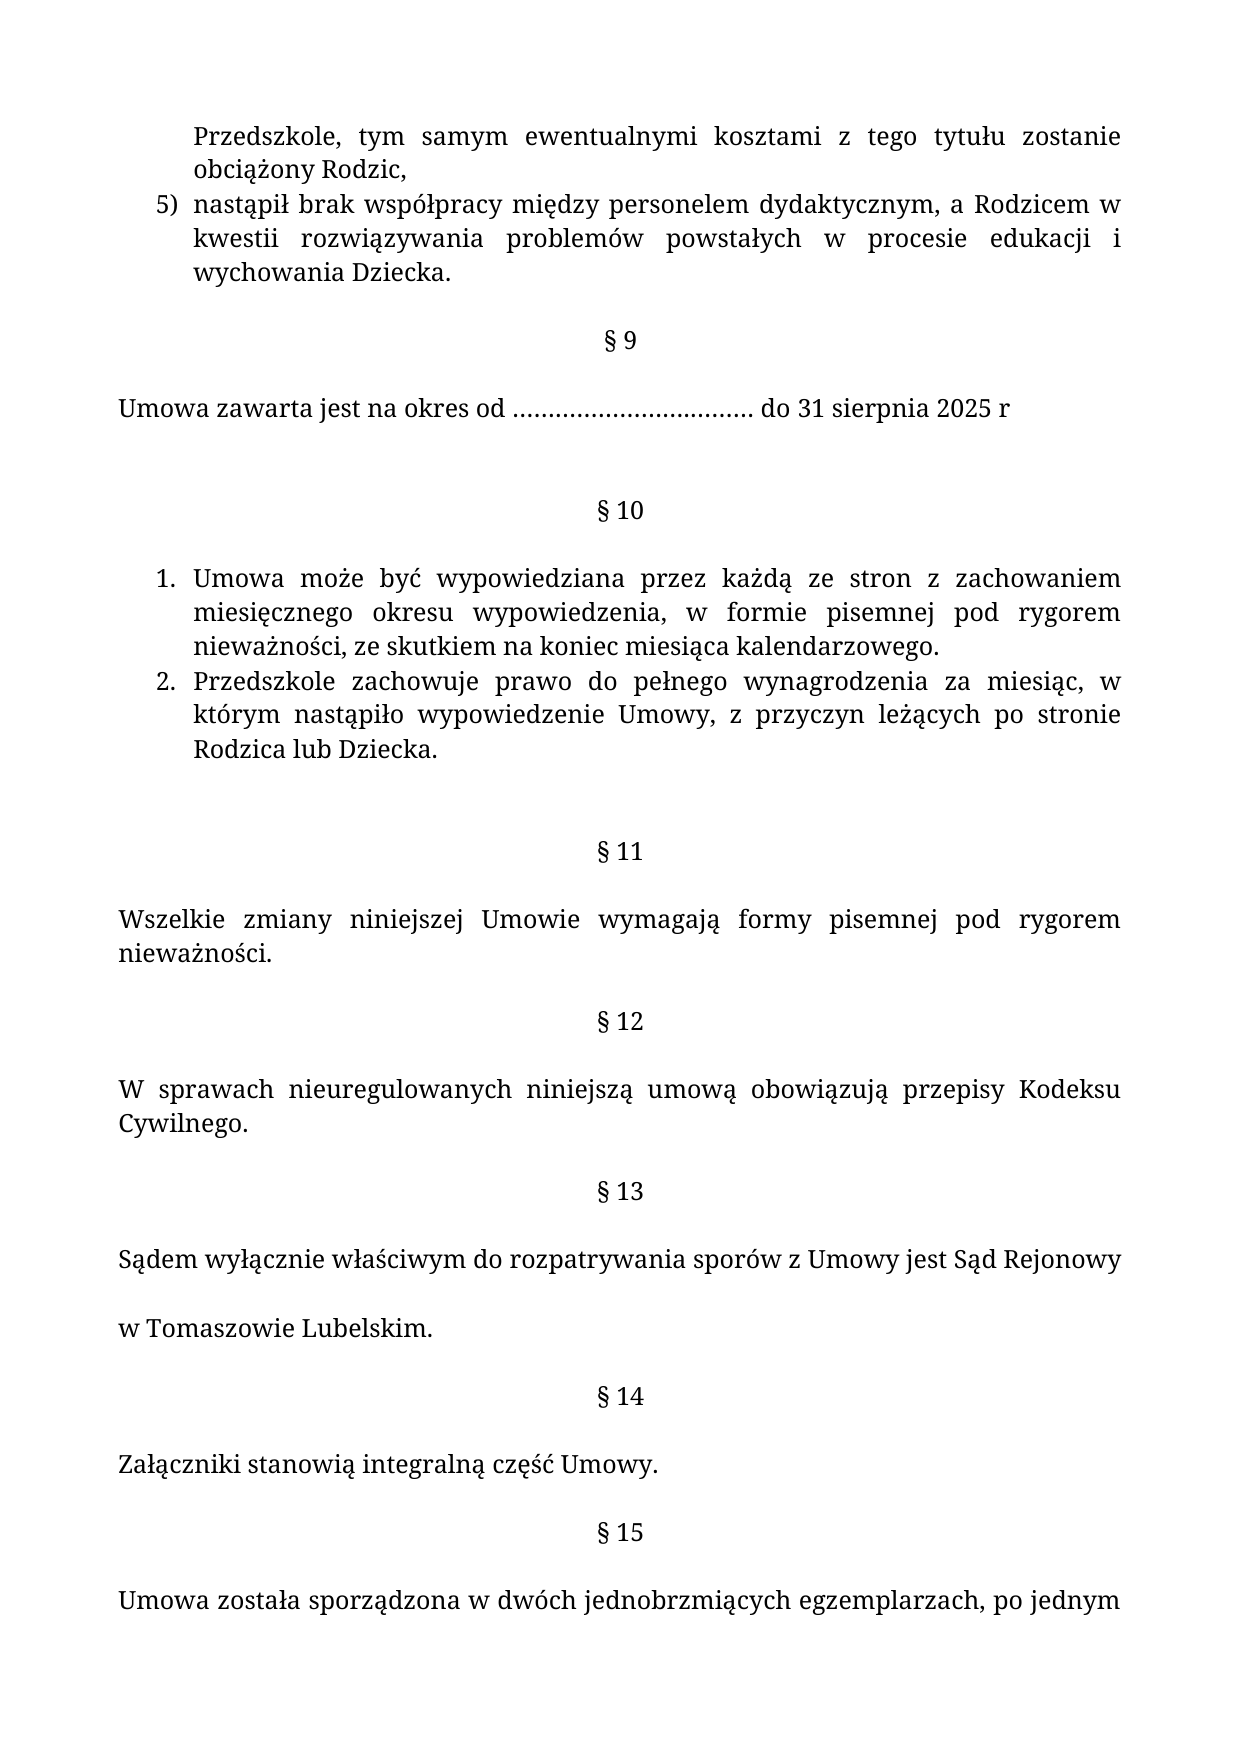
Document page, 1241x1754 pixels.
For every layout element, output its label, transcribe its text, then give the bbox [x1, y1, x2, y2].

list Przedszkole, tym samym ewentualnymi kosztami z tego tytułu zostanie obciążony Rodzic, [156, 118, 1122, 186]
text § 11 [118, 833, 1122, 867]
text Załączniki stanowią integralną część Umowy. [118, 1447, 1122, 1481]
text § 13 [118, 1174, 1122, 1208]
text § 10 [118, 493, 1122, 527]
text § 12 [118, 1004, 1122, 1038]
text W sprawach nieuregulowanych niniejszą umową obowiązują przepisy Kodeksu Cywilnego. [118, 1072, 1122, 1140]
list nastąpił brak współpracy między personelem dydaktycznym, a Rodzicem w kwestii rozwiązywania problemów powstałych w procesie edukacji i wychowania Dziecka. [156, 186, 1122, 288]
text Umowa zawarta jest na okres od …………………….……… do 31 sierpnia 2025 r [118, 391, 1122, 425]
text Wszelkie zmiany niniejszej Umowie wymagają formy pisemnej pod rygorem nieważności. [118, 902, 1122, 970]
text § 15 [118, 1515, 1122, 1549]
text § 9 [118, 322, 1122, 357]
text Umowa została sporządzona w dwóch jednobrzmiących egzemplarzach, po jednym [118, 1583, 1122, 1617]
list Przedszkole zachowuje prawo do pełnego wynagrodzenia za miesiąc, w którym nastąpiło wypowiedzenie Umowy, z przyczyn leżących po stronie Rodzica lub Dziecka. [156, 663, 1122, 765]
text § 14 [118, 1378, 1122, 1412]
list Umowa może być wypowiedziana przez każdą ze stron z zachowaniem miesięcznego okresu wypowiedzenia, w formie pisemnej pod rygorem nieważności, ze skutkiem na koniec miesiąca kalendarzowego. [156, 561, 1122, 663]
text Sądem wyłącznie właściwym do rozpatrywania sporów z Umowy jest Sąd Rejonowy w Tomaszowie Lubelskim. [118, 1242, 1122, 1344]
